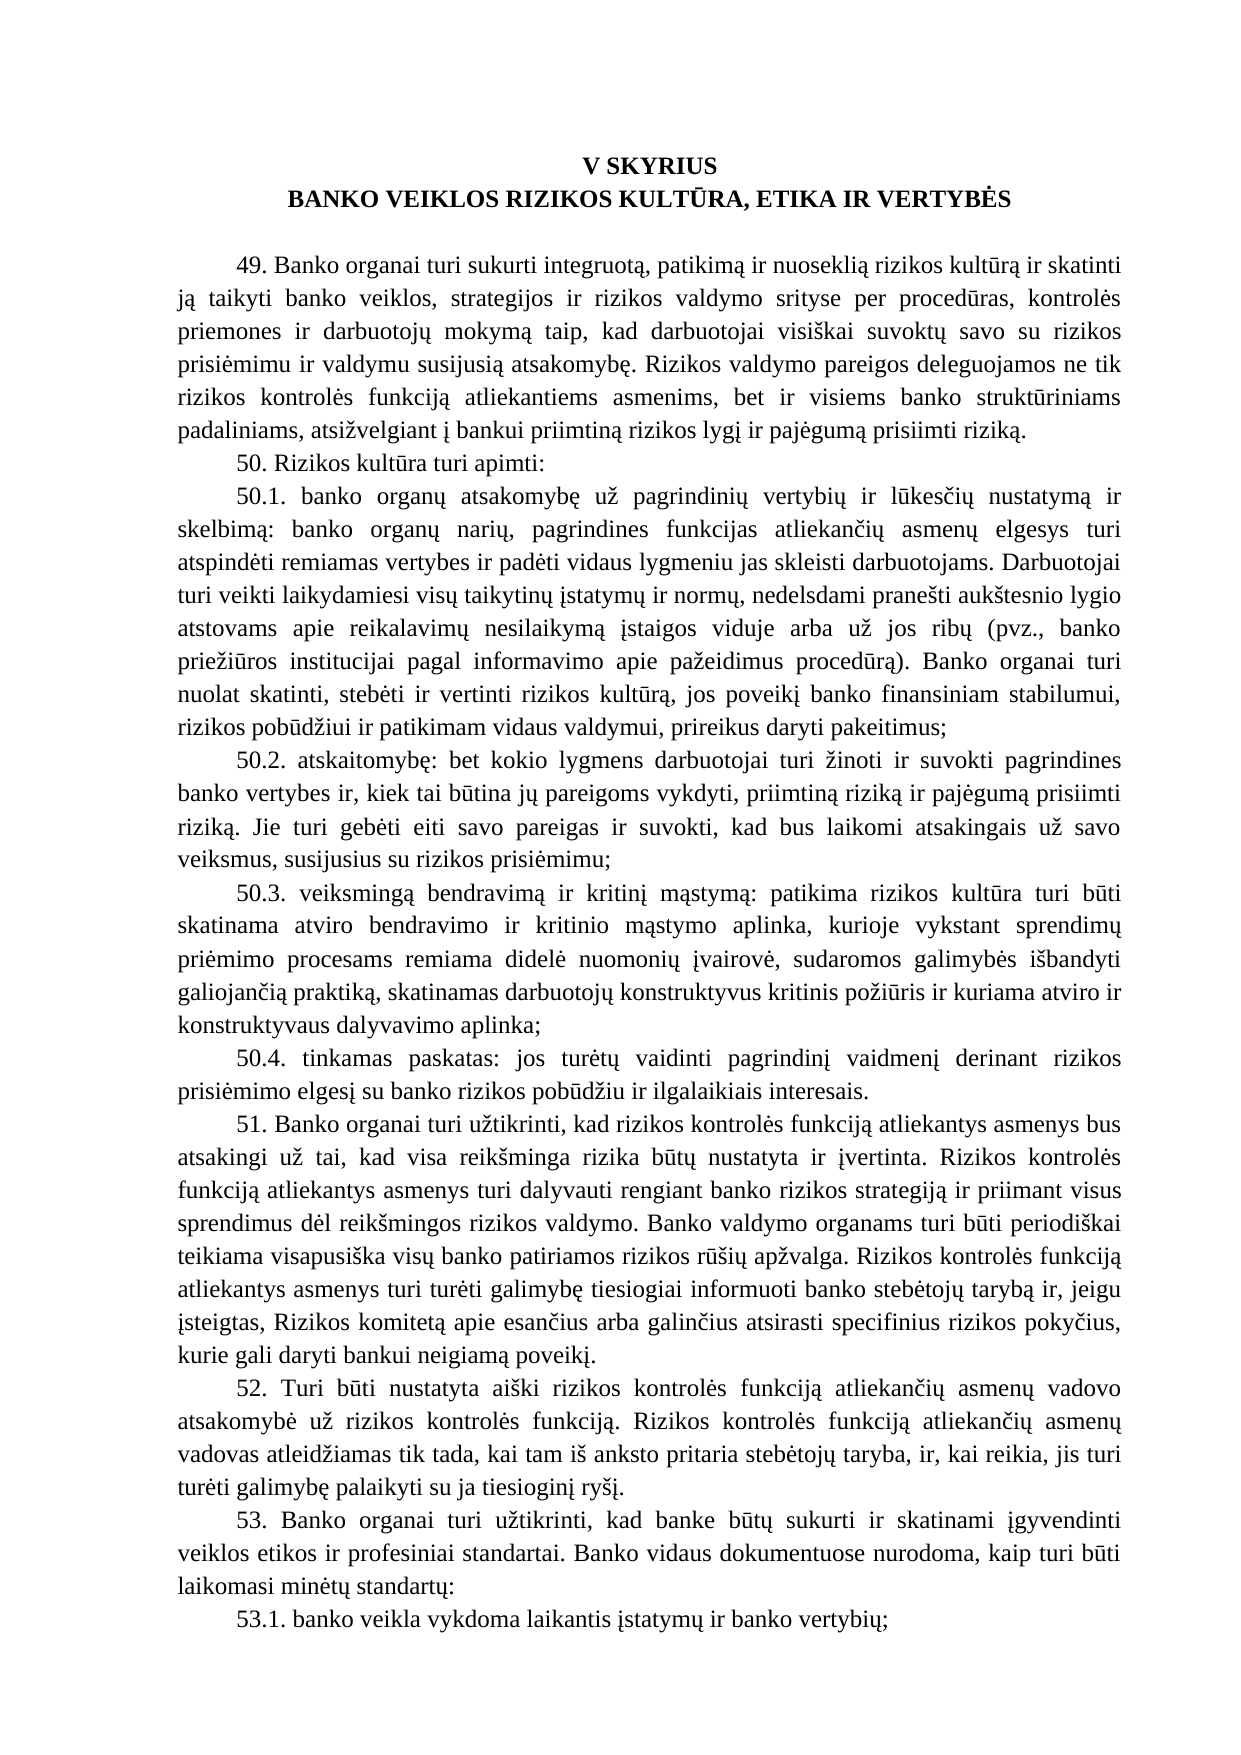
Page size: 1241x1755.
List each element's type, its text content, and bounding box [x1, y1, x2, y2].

text 50.2. atskaitomybę: bet kokio lygmens darbuotojai turi žinoti ir suvokti pagrindines banko vertybes ir, kiek tai būtina jų pareigoms vykdyti, priimtiną riziką ir pajėgumą prisiimti riziką. Jie turi gebėti eiti savo pareigas ir suvokti, kad bus laikomi atsakingais už savo veiksmus, susijusius su rizikos prisiėmimu; [177, 746, 1122, 873]
text 50.4. tinkamas paskatas: jos turėtų vaidinti pagrindinį vaidmenį derinant rizikos prisiėmimo elgesį su banko rizikos pobūdžiu ir ilgalaikiais interesais. [177, 1043, 1122, 1104]
text 49. Banko organai turi sukurti integruotą, patikimą ir nuoseklią rizikos kultūrą ir skatinti ją taikyti banko veiklos, strategijos ir rizikos valdymo srityse per procedūras, kontrolės priemones ir darbuotojų mokymą taip, kad darbuotojai visiškai suvoktų savo su rizikos prisiėmimu ir valdymu susijusią atsakomybę. Rizikos valdymo pareigos deleguojamos ne tik rizikos kontrolės funkciją atliekantiems asmenims, bet ir visiems banko struktūriniams padaliniams, atsižvelgiant į bankui priimtiną rizikos lygį ir pajėgumą prisiimti riziką. [177, 250, 1122, 444]
text 50.1. banko organų atsakomybę už pagrindinių vertybių ir lūkesčių nustatymą ir skelbimą: banko organų narių, pagrindines funkcijas atliekančių asmenų elgesys turi atspindėti remiamas vertybes ir padėti vidaus lygmeniu jas skleisti darbuotojams. Darbuotojai turi veikti laikydamiesi visų taikytinų įstatymų ir normų, nedelsdami pranešti aukštesnio lygio atstovams apie reikalavimų nesilaikymą įstaigos viduje arba už jos ribų (pvz., banko priežiūros institucijai pagal informavimo apie pažeidimus procedūrą). Banko organai turi nuolat skatinti, stebėti ir vertinti rizikos kultūrą, jos poveikį banko finansiniam stabilumui, rizikos pobūdžiui ir patikimam vidaus valdymui, prireikus daryti pakeitimus; [177, 481, 1122, 741]
text BANKO VEIKLOS RIZIKOS KULTŪRA, ETIKA IR VERTYBĖS [177, 184, 1122, 213]
text 51. Banko organai turi užtikrinti, kad rizikos kontrolės funkciją atliekantys asmenys bus atsakingi už tai, kad visa reikšminga rizika būtų nustatyta ir įvertinta. Rizikos kontrolės funkciją atliekantys asmenys turi dalyvauti rengiant banko rizikos strategiją ir priimant visus sprendimus dėl reikšmingos rizikos valdymo. Banko valdymo organams turi būti periodiškai teikiama visapusiška visų banko patiriamos rizikos rūšių apžvalga. Rizikos kontrolės funkciją atliekantys asmenys turi turėti galimybę tiesiogiai informuoti banko stebėtojų tarybą ir, jeigu įsteigtas, Rizikos komitetą apie esančius arba galinčius atsirasti specifinius rizikos pokyčius, kurie gali daryti bankui neigiamą poveikį. [177, 1109, 1122, 1369]
text 52. Turi būti nustatyta aiški rizikos kontrolės funkciją atliekančių asmenų vadovo atsakomybė už rizikos kontrolės funkciją. Rizikos kontrolės funkciją atliekančių asmenų vadovas atleidžiamas tik tada, kai tam iš anksto pritaria stebėtojų taryba, ir, kai reikia, jis turi turėti galimybę palaikyti su ja tiesioginį ryšį. [177, 1373, 1122, 1501]
text 50. Rizikos kultūra turi apimti: [177, 448, 1122, 477]
text 50.3. veiksmingą bendravimą ir kritinį mąstymą: patikima rizikos kultūra turi būti skatinama atviro bendravimo ir kritinio mąstymo aplinka, kurioje vykstant sprendimų priėmimo procesams remiama didelė nuomonių įvairovė, sudaromos galimybės išbandyti galiojančią praktiką, skatinamas darbuotojų konstruktyvus kritinis požiūris ir kuriama atviro ir konstruktyvaus dalyvavimo aplinka; [177, 878, 1122, 1038]
text V SKYRIUS [177, 151, 1122, 180]
text 53. Banko organai turi užtikrinti, kad banke būtų sukurti ir skatinami įgyvendinti veiklos etikos ir profesiniai standartai. Banko vidaus dokumentuose nurodoma, kaip turi būti laikomasi minėtų standartų: [177, 1505, 1122, 1600]
text 53.1. banko veikla vykdoma laikantis įstatymų ir banko vertybių; [177, 1604, 1122, 1633]
